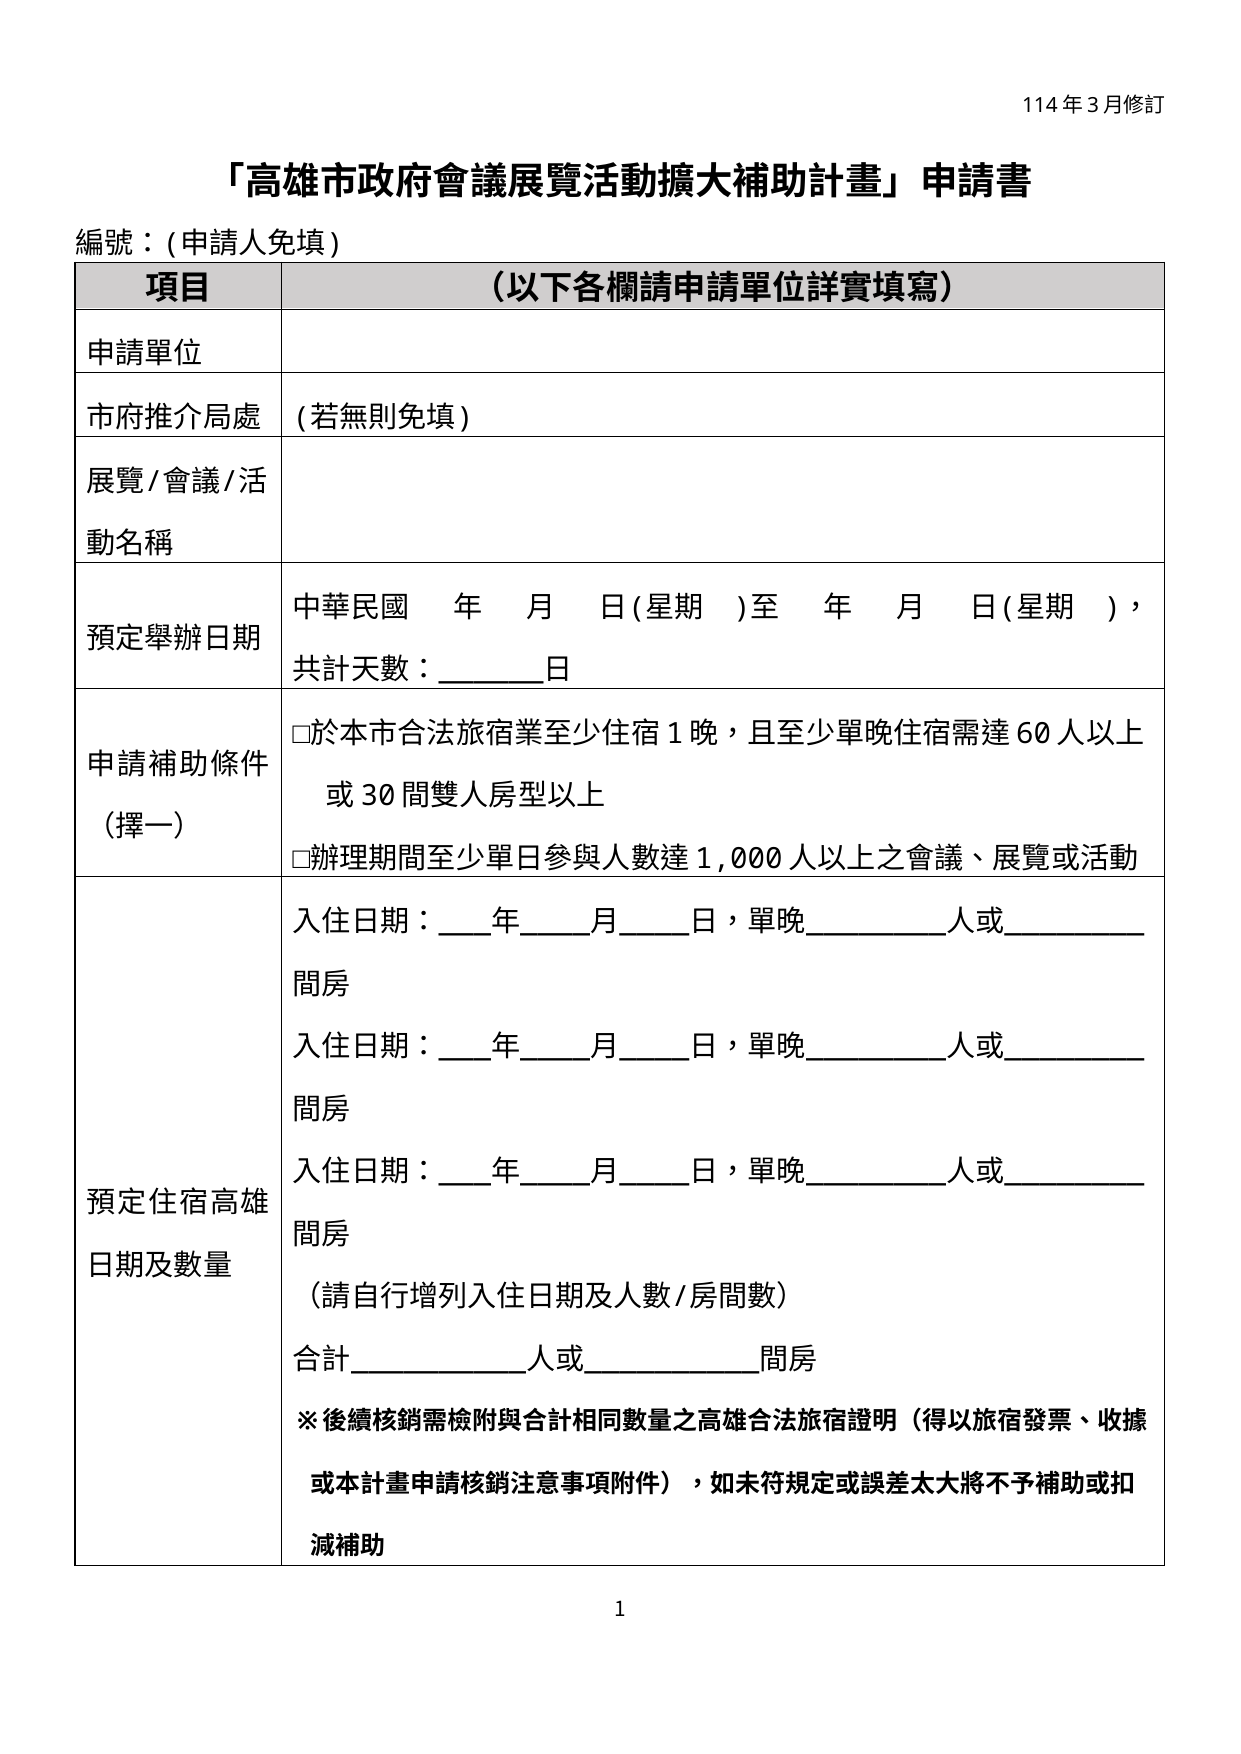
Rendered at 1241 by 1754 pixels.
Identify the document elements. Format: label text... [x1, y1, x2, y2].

table_cell 中華民國 年 月 日(星期 )至 年 月 日(星期 )，共計天數：______日 [282, 563, 1164, 688]
table_cell 預定住宿高雄日期及數量 [76, 877, 281, 1565]
table_cell 申請單位 [76, 310, 281, 372]
table_header （以下各欄請申請單位詳實填寫） [282, 263, 1164, 308]
table_cell [282, 310, 1164, 372]
text 編號：(申請人免填) [75, 199, 1165, 262]
table_cell 入住日期：___年____月____日，單晚________人或________間房 入住日期：___年____月____日，單晚________人或________間房 入住日期：___年____月____日，單晚________人或________間房 （請自行增列入住日期及人數/房間數） 合計__________人或__________間房 ※後續核銷需檢附與合計相同數量之高雄合法旅宿證明（得以旅宿發票、收據或本計畫申請核銷注意事項附件），如未符規定或誤差太大將不予補助或扣減補助 [282, 877, 1164, 1565]
text 「高雄市政府會議展覽活動擴大補助計畫」申請書 [75, 137, 1165, 199]
table_cell 預定舉辦日期 [76, 563, 281, 688]
table_cell □於本市合法旅宿業至少住宿1晚，且至少單晚住宿需達60人以上或30間雙人房型以上 □辦理期間至少單日參與人數達1,000人以上之會議、展覽或活動 [282, 689, 1164, 876]
table_header 項目 [76, 263, 281, 308]
table_cell (若無則免填) [282, 373, 1164, 436]
table_cell [282, 437, 1164, 562]
table_cell 申請補助條件（擇一） [76, 689, 281, 876]
table_cell 市府推介局處 [76, 373, 281, 436]
table_cell 展覽/會議/活動名稱 [76, 437, 281, 562]
